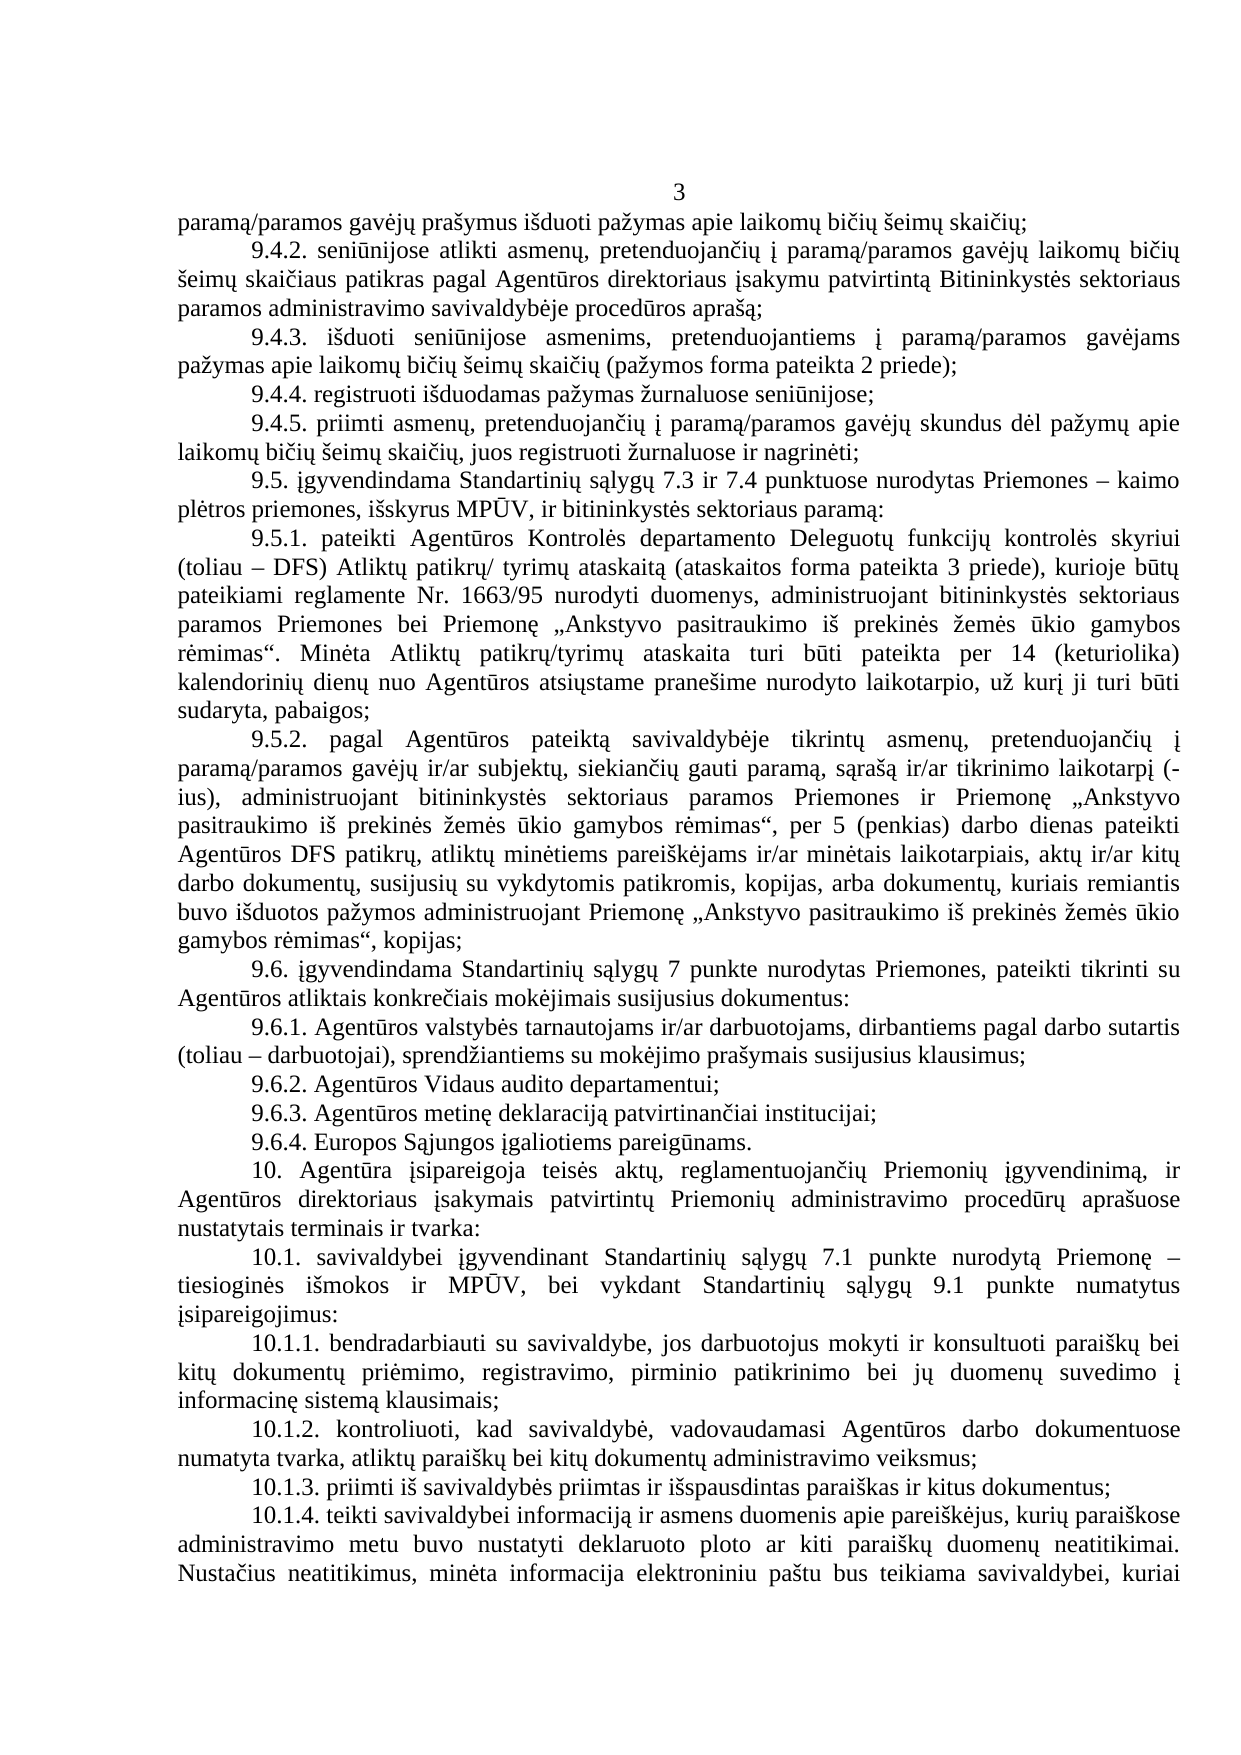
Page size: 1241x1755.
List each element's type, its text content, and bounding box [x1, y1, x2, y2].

text 9.5.2. pagal Agentūros pateiktą savivaldybėje tikrintų asmenų, pretenduojančių į paramą/paramos gavėjų ir/ar subjektų, siekiančių gauti paramą, sąrašą ir/ar tikrinimo laikotarpį (-ius), administruojant bitininkystės sektoriaus paramos Priemones ir Priemonę „Ankstyvo pasitraukimo iš prekinės žemės ūkio gamybos rėmimas“, per 5 (penkias) darbo dienas pateikti Agentūros DFS patikrų, atliktų minėtiems pareiškėjams ir/ar minėtais laikotarpiais, aktų ir/ar kitų darbo dokumentų, susijusių su vykdytomis patikromis, kopijas, arba dokumentų, kuriais remiantis buvo išduotos pažymos administruojant Priemonę „Ankstyvo pasitraukimo iš prekinės žemės ūkio gamybos rėmimas“, kopijas; [177, 724, 1181, 954]
text 10.1.4. teikti savivaldybei informaciją ir asmens duomenis apie pareiškėjus, kurių paraiškose administravimo metu buvo nustatyti deklaruoto ploto ar kiti paraiškų duomenų neatitikimai. Nustačius neatitikimus, minėta informacija elektroniniu paštu bus teikiama savivaldybei, kuriai [177, 1500, 1181, 1587]
text 9.6.3. Agentūros metinę deklaraciją patvirtinančiai institucijai; [177, 1098, 1181, 1127]
text paramą/paramos gavėjų prašymus išduoti pažymas apie laikomų bičių šeimų skaičių; [177, 207, 1181, 235]
text 9.6.2. Agentūros Vidaus audito departamentui; [177, 1069, 1181, 1098]
text 9.6.1. Agentūros valstybės tarnautojams ir/ar darbuotojams, dirbantiems pagal darbo sutartis (toliau – darbuotojai), sprendžiantiems su mokėjimo prašymais susijusius klausimus; [177, 1012, 1181, 1069]
text 9.4.2. seniūnijose atlikti asmenų, pretenduojančių į paramą/paramos gavėjų laikomų bičių šeimų skaičiaus patikras pagal Agentūros direktoriaus įsakymu patvirtintą Bitininkystės sektoriaus paramos administravimo savivaldybėje procedūros aprašą; [177, 235, 1181, 322]
text 9.5. įgyvendindama Standartinių sąlygų 7.3 ir 7.4 punktuose nurodytas Priemones – kaimo plėtros priemones, išskyrus MPŪV, ir bitininkystės sektoriaus paramą: [177, 465, 1181, 523]
text 10.1.3. priimti iš savivaldybės priimtas ir išspausdintas paraiškas ir kitus dokumentus; [177, 1472, 1181, 1500]
text 9.6. įgyvendindama Standartinių sąlygų 7 punkte nurodytas Priemones, pateikti tikrinti su Agentūros atliktais konkrečiais mokėjimais susijusius dokumentus: [177, 954, 1181, 1012]
text 9.6.4. Europos Sąjungos įgaliotiems pareigūnams. [177, 1127, 1181, 1155]
text 10. Agentūra įsipareigoja teisės aktų, reglamentuojančių Priemonių įgyvendinimą, ir Agentūros direktoriaus įsakymais patvirtintų Priemonių administravimo procedūrų aprašuose nustatytais terminais ir tvarka: [177, 1155, 1181, 1242]
text 9.5.1. pateikti Agentūros Kontrolės departamento Deleguotų funkcijų kontrolės skyriui (toliau – DFS) Atliktų patikrų/ tyrimų ataskaitą (ataskaitos forma pateikta 3 priede), kurioje būtų pateikiami reglamente Nr. 1663/95 nurodyti duomenys, administruojant bitininkystės sektoriaus paramos Priemones bei Priemonę „Ankstyvo pasitraukimo iš prekinės žemės ūkio gamybos rėmimas“. Minėta Atliktų patikrų/tyrimų ataskaita turi būti pateikta per 14 (keturiolika) kalendorinių dienų nuo Agentūros atsiųstame pranešime nurodyto laikotarpio, už kurį ji turi būti sudaryta, pabaigos; [177, 523, 1181, 724]
text 10.1. savivaldybei įgyvendinant Standartinių sąlygų 7.1 punkte nurodytą Priemonę – tiesioginės išmokos ir MPŪV, bei vykdant Standartinių sąlygų 9.1 punkte numatytus įsipareigojimus: [177, 1242, 1181, 1328]
text 10.1.1. bendradarbiauti su savivaldybe, jos darbuotojus mokyti ir konsultuoti paraiškų bei kitų dokumentų priėmimo, registravimo, pirminio patikrinimo bei jų duomenų suvedimo į informacinę sistemą klausimais; [177, 1328, 1181, 1414]
text 9.4.5. priimti asmenų, pretenduojančių į paramą/paramos gavėjų skundus dėl pažymų apie laikomų bičių šeimų skaičių, juos registruoti žurnaluose ir nagrinėti; [177, 408, 1181, 465]
text 9.4.4. registruoti išduodamas pažymas žurnaluose seniūnijose; [177, 379, 1181, 408]
text 10.1.2. kontroliuoti, kad savivaldybė, vadovaudamasi Agentūros darbo dokumentuose numatyta tvarka, atliktų paraiškų bei kitų dokumentų administravimo veiksmus; [177, 1414, 1181, 1472]
text 9.4.3. išduoti seniūnijose asmenims, pretenduojantiems į paramą/paramos gavėjams pažymas apie laikomų bičių šeimų skaičių (pažymos forma pateikta 2 priede); [177, 322, 1181, 379]
